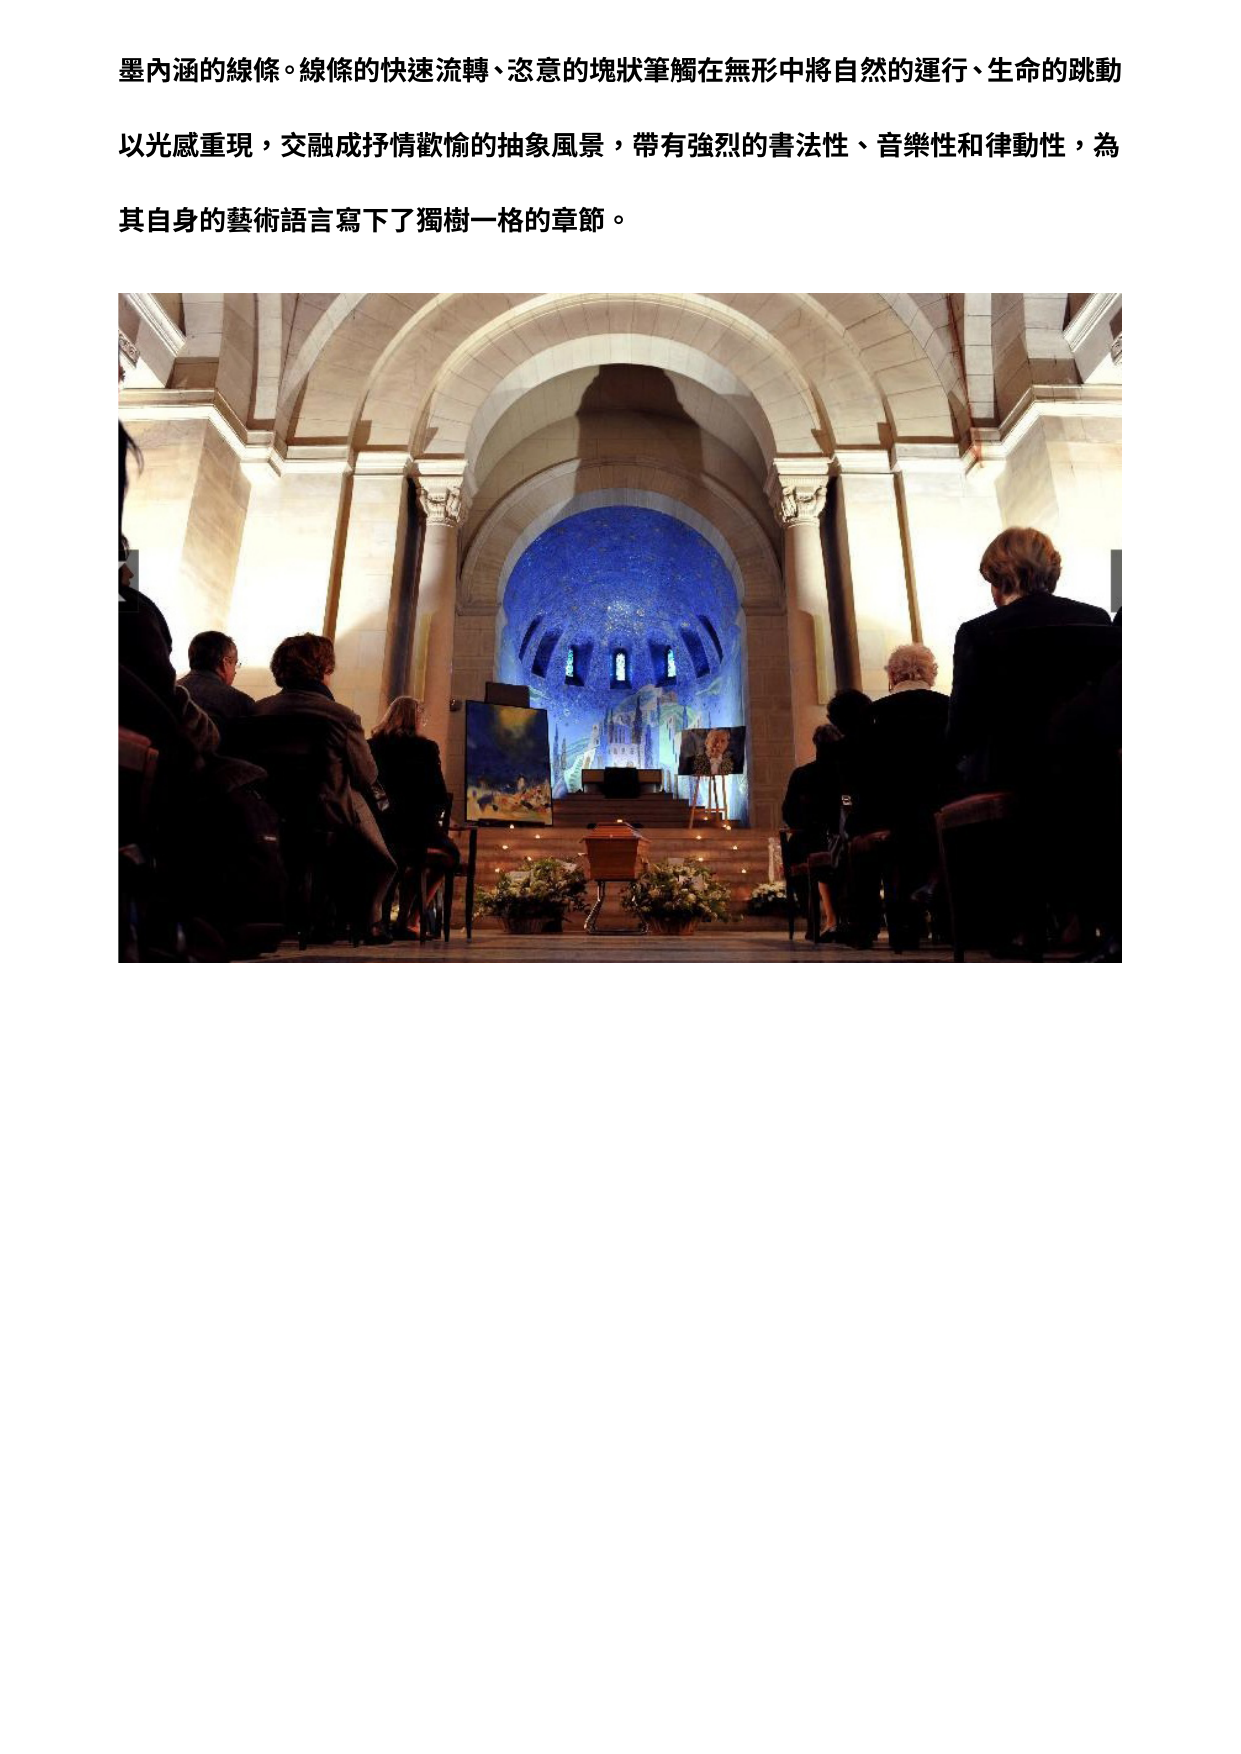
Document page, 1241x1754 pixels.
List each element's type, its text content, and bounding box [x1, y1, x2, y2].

picture [118, 293, 1122, 963]
text 墨內涵的線條。線條的快速流轉、恣意的塊狀筆觸在無形中將自然的運行、生命的跳動以光感重現，交融成抒情歡愉的抽象風景，帶有強烈的書法性、音樂性和律動性，為其自身的藝術語言寫下了獨樹一格的章節。 [118, 31, 1122, 256]
